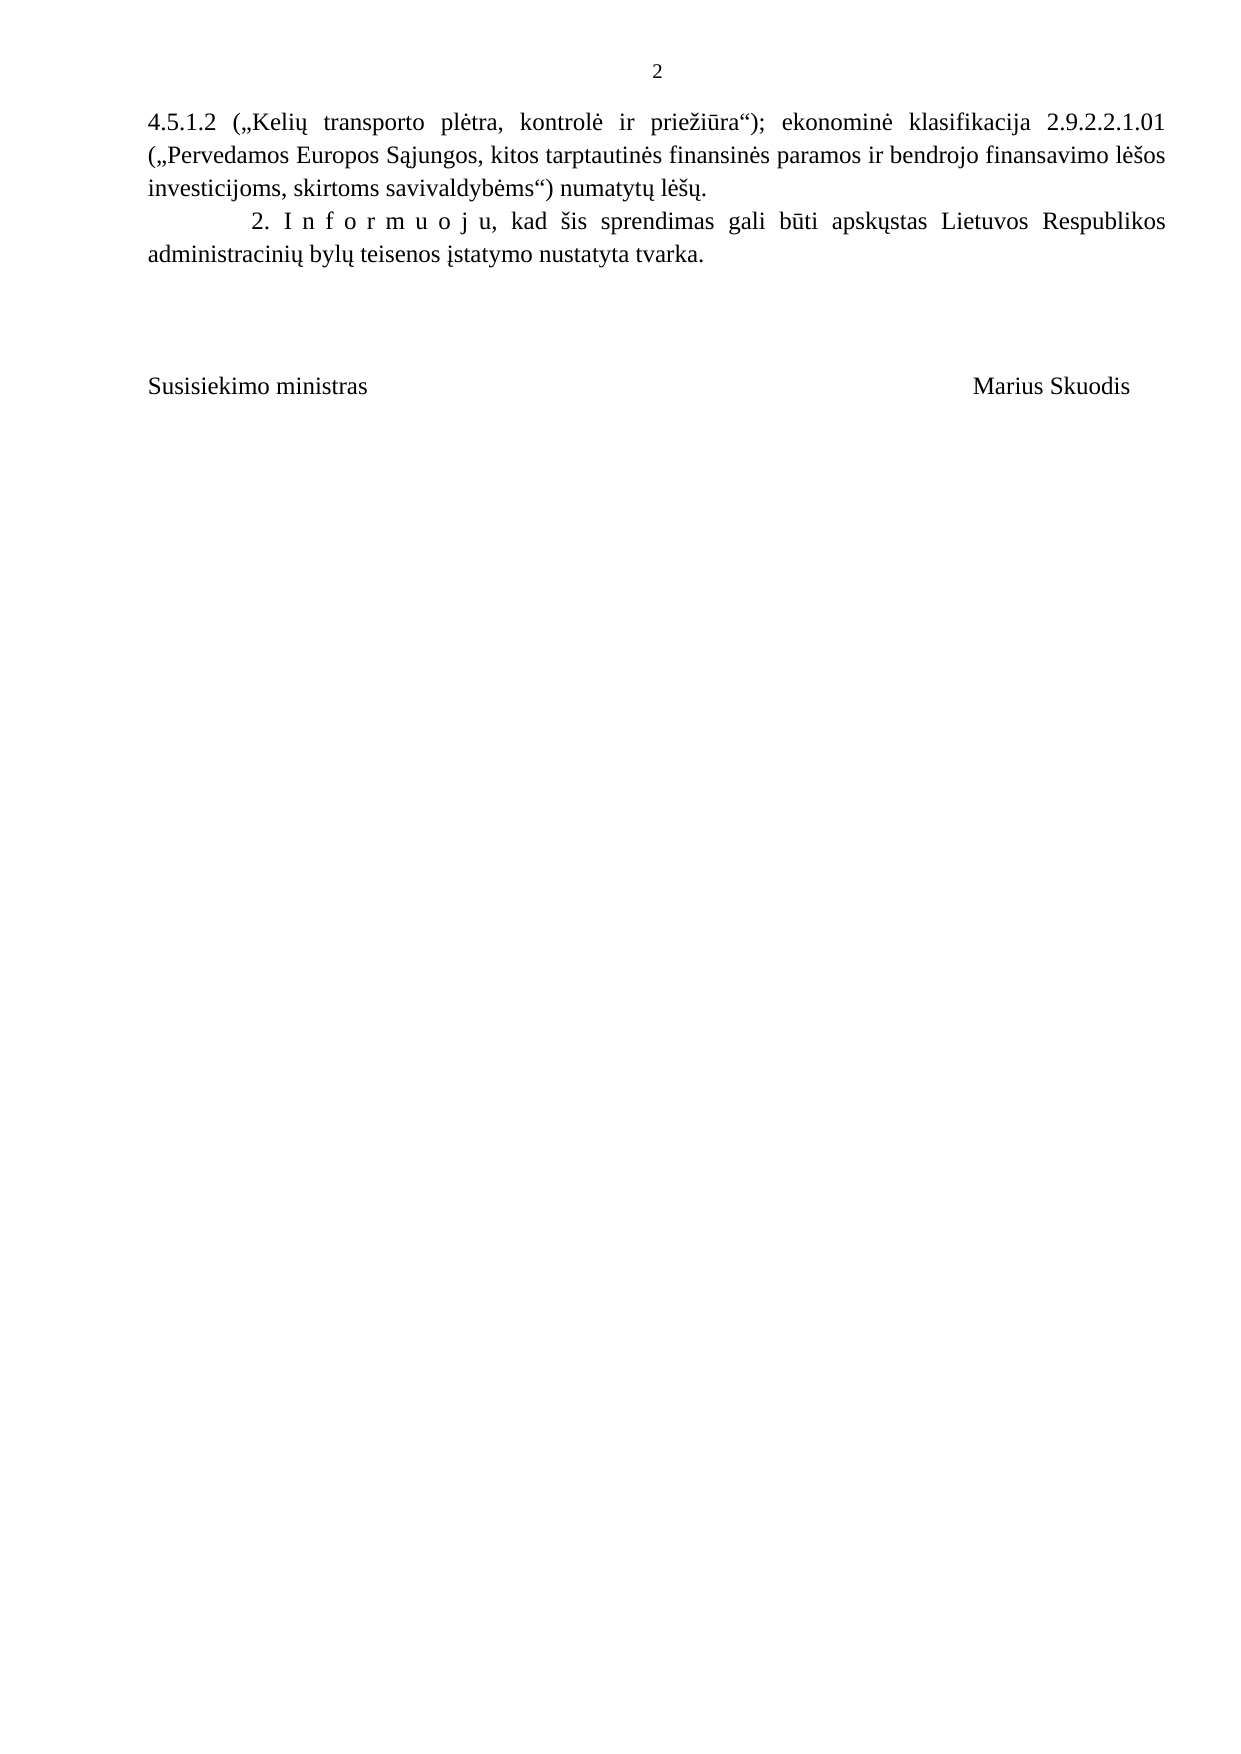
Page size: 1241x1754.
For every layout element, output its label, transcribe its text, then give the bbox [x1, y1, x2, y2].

text 4.5.1.2 („Kelių transporto plėtra, kontrolė ir priežiūra“); ekonominė klasifikacija 2.9.2.2.1.01 („Pervedamos Europos Sąjungos, kitos tarptautinės finansinės paramos ir bendrojo finansavimo lėšos investicijoms, skirtoms savivaldybėms“) numatytų lėšų. [148, 107, 1167, 202]
text 2. Informuoju, kad šis sprendimas gali būti apskųstas Lietuvos Respublikos administracinių bylų teisenos įstatymo nustatyta tvarka. [148, 206, 1167, 268]
text Susisiekimo ministras Marius Skuodis [148, 371, 1167, 400]
